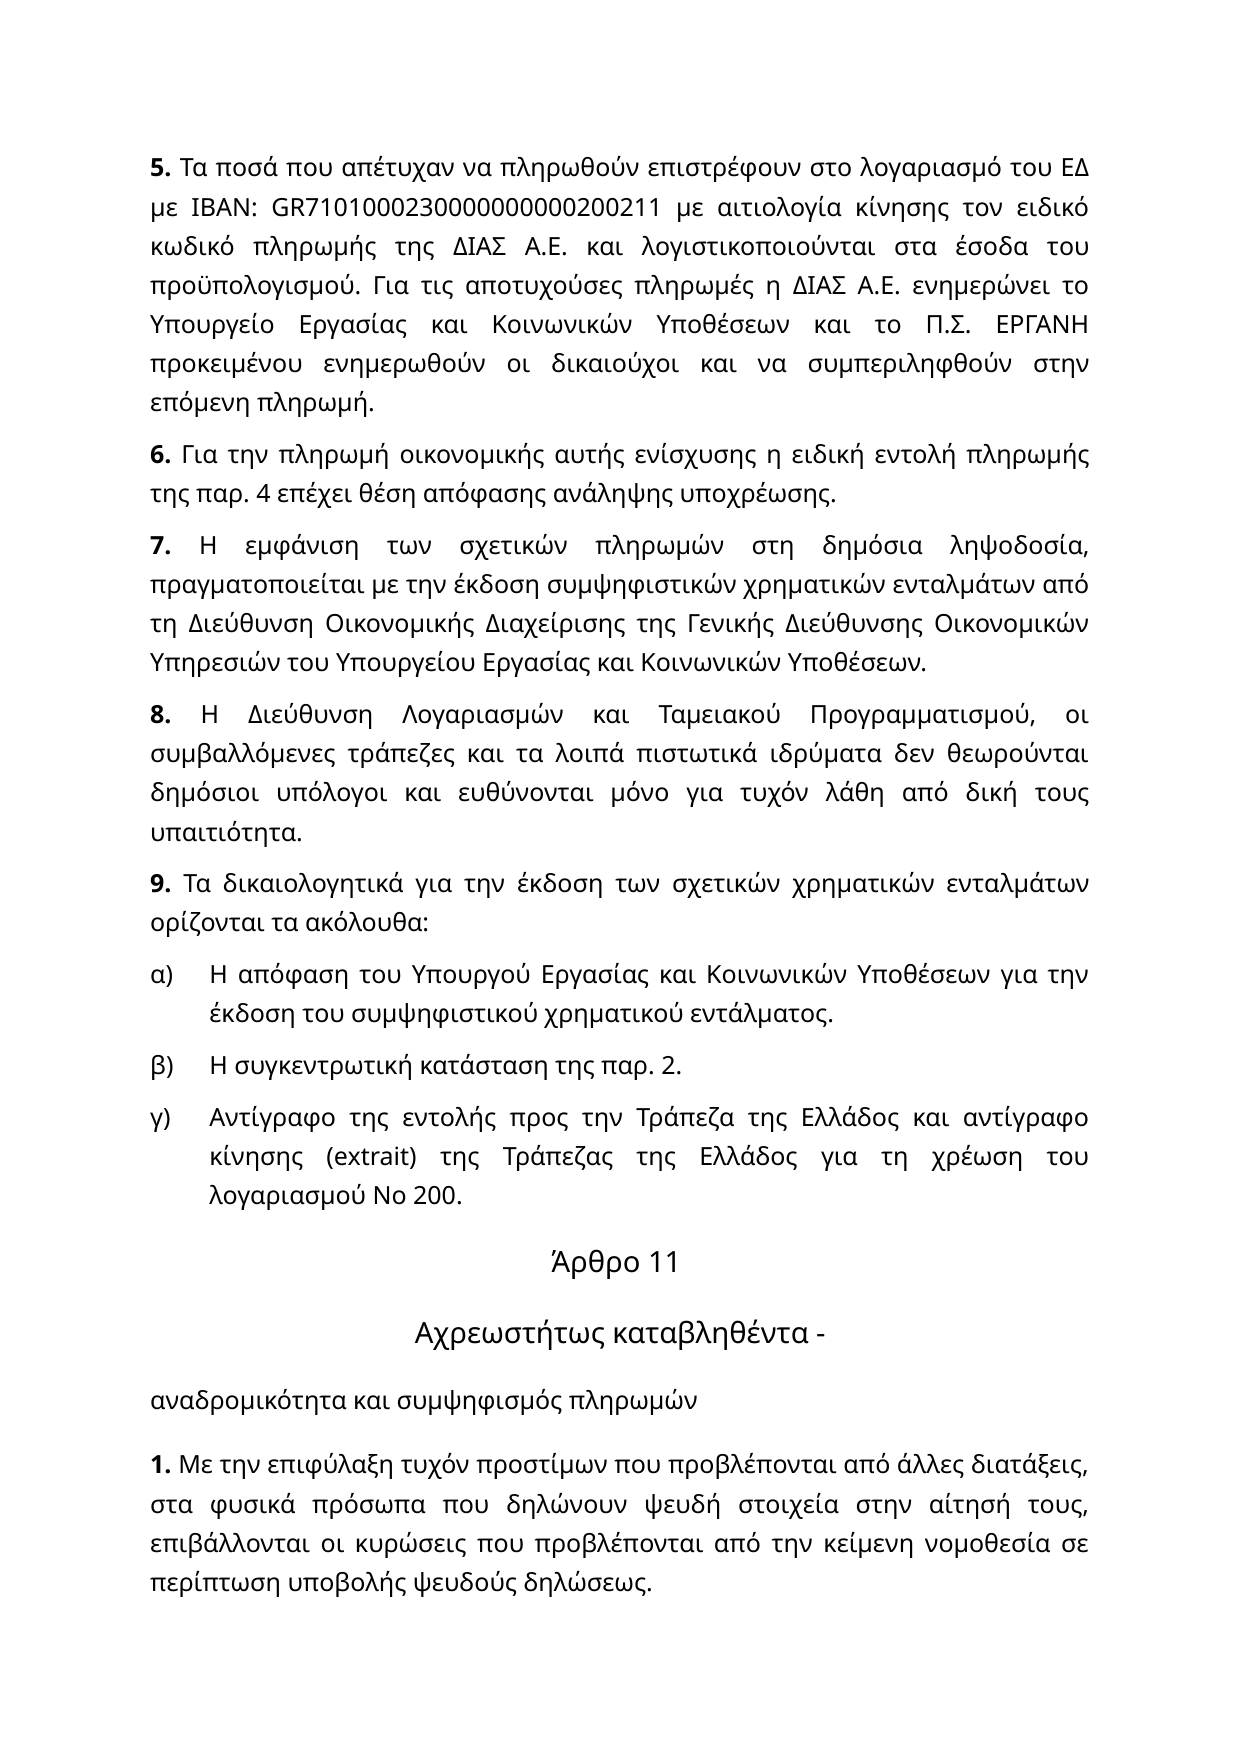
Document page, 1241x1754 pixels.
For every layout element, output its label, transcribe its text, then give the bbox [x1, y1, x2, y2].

list β) Η συγκεντρωτική κατάσταση της παρ. 2. [150, 1047, 1090, 1082]
text αναδρομικότητα και συμψηφισμός πληρωμών [150, 1383, 1090, 1417]
subtitle Αχρεωστήτως καταβληθέντα - [150, 1312, 1090, 1352]
text 9. Τα δικαιολογητικά για την έκδοση των σχετικών χρηματικών ενταλμάτων ορίζονται τα ακόλουθα: [150, 866, 1090, 939]
list α) Η απόφαση του Υπουργού Εργασίας και Κοινωνικών Υποθέσεων για την έκδοση του συμψηφιστικού χρηματικού εντάλματος. [150, 957, 1090, 1030]
text 1. Με την επιφύλαξη τυχόν προστίμων που προβλέπονται από άλλες διατάξεις, στα φυσικά πρόσωπα που δηλώνουν ψευδή στοιχεία στην αίτησή τους, επιβάλλονται οι κυρώσεις που προβλέπονται από την κείμενη νομοθεσία σε περίπτωση υποβολής ψευδούς δηλώσεως. [150, 1447, 1090, 1599]
text 5. Τα ποσά που απέτυχαν να πληρωθούν επιστρέφουν στο λογαριασμό του ΕΔ με ΙΒΑΝ: GR7101000230000000000200211 με αιτιολογία κίνησης τον ειδικό κωδικό πληρωμής της ΔΙΑΣ Α.Ε. και λογιστικοποιούνται στα έσοδα του προϋπολογισμού. Για τις αποτυχούσες πληρωμές η ΔΙΑΣ Α.Ε. ενημερώνει το Υπουργείο Εργασίας και Κοινωνικών Υποθέσεων και το Π.Σ. ΕΡΓΑΝΗ προκειμένου ενημερωθούν οι δικαιούχοι και να συμπεριληφθούν στην επόμενη πληρωμή. [150, 150, 1090, 419]
subtitle Άρθρο 11 [150, 1242, 1090, 1281]
text 6. Για την πληρωμή οικονομικής αυτής ενίσχυσης η ειδική εντολή πληρωμής της παρ. 4 επέχει θέση απόφασης ανάληψης υποχρέωσης. [150, 437, 1090, 510]
text 7. Η εμφάνιση των σχετικών πληρωμών στη δημόσια ληψοδοσία, πραγματοποιείται με την έκδοση συμψηφιστικών χρηματικών ενταλμάτων από τη Διεύθυνση Οικονομικής Διαχείρισης της Γενικής Διεύθυνσης Οικονομικών Υπηρεσιών του Υπουργείου Εργασίας και Κοινωνικών Υποθέσεων. [150, 527, 1090, 679]
list γ) Αντίγραφο της εντολής προς την Τράπεζα της Ελλάδος και αντίγραφο κίνησης (extrait) της Τράπεζας της Ελλάδος για τη χρέωση του λογαριασμού Νο 200. [150, 1099, 1090, 1212]
text 8. Η Διεύθυνση Λογαριασμών και Ταμειακού Προγραμματισμού, οι συμβαλλόμενες τράπεζες και τα λοιπά πιστωτικά ιδρύματα δεν θεωρούνται δημόσιοι υπόλογοι και ευθύνονται μόνο για τυχόν λάθη από δική τους υπαιτιότητα. [150, 697, 1090, 848]
